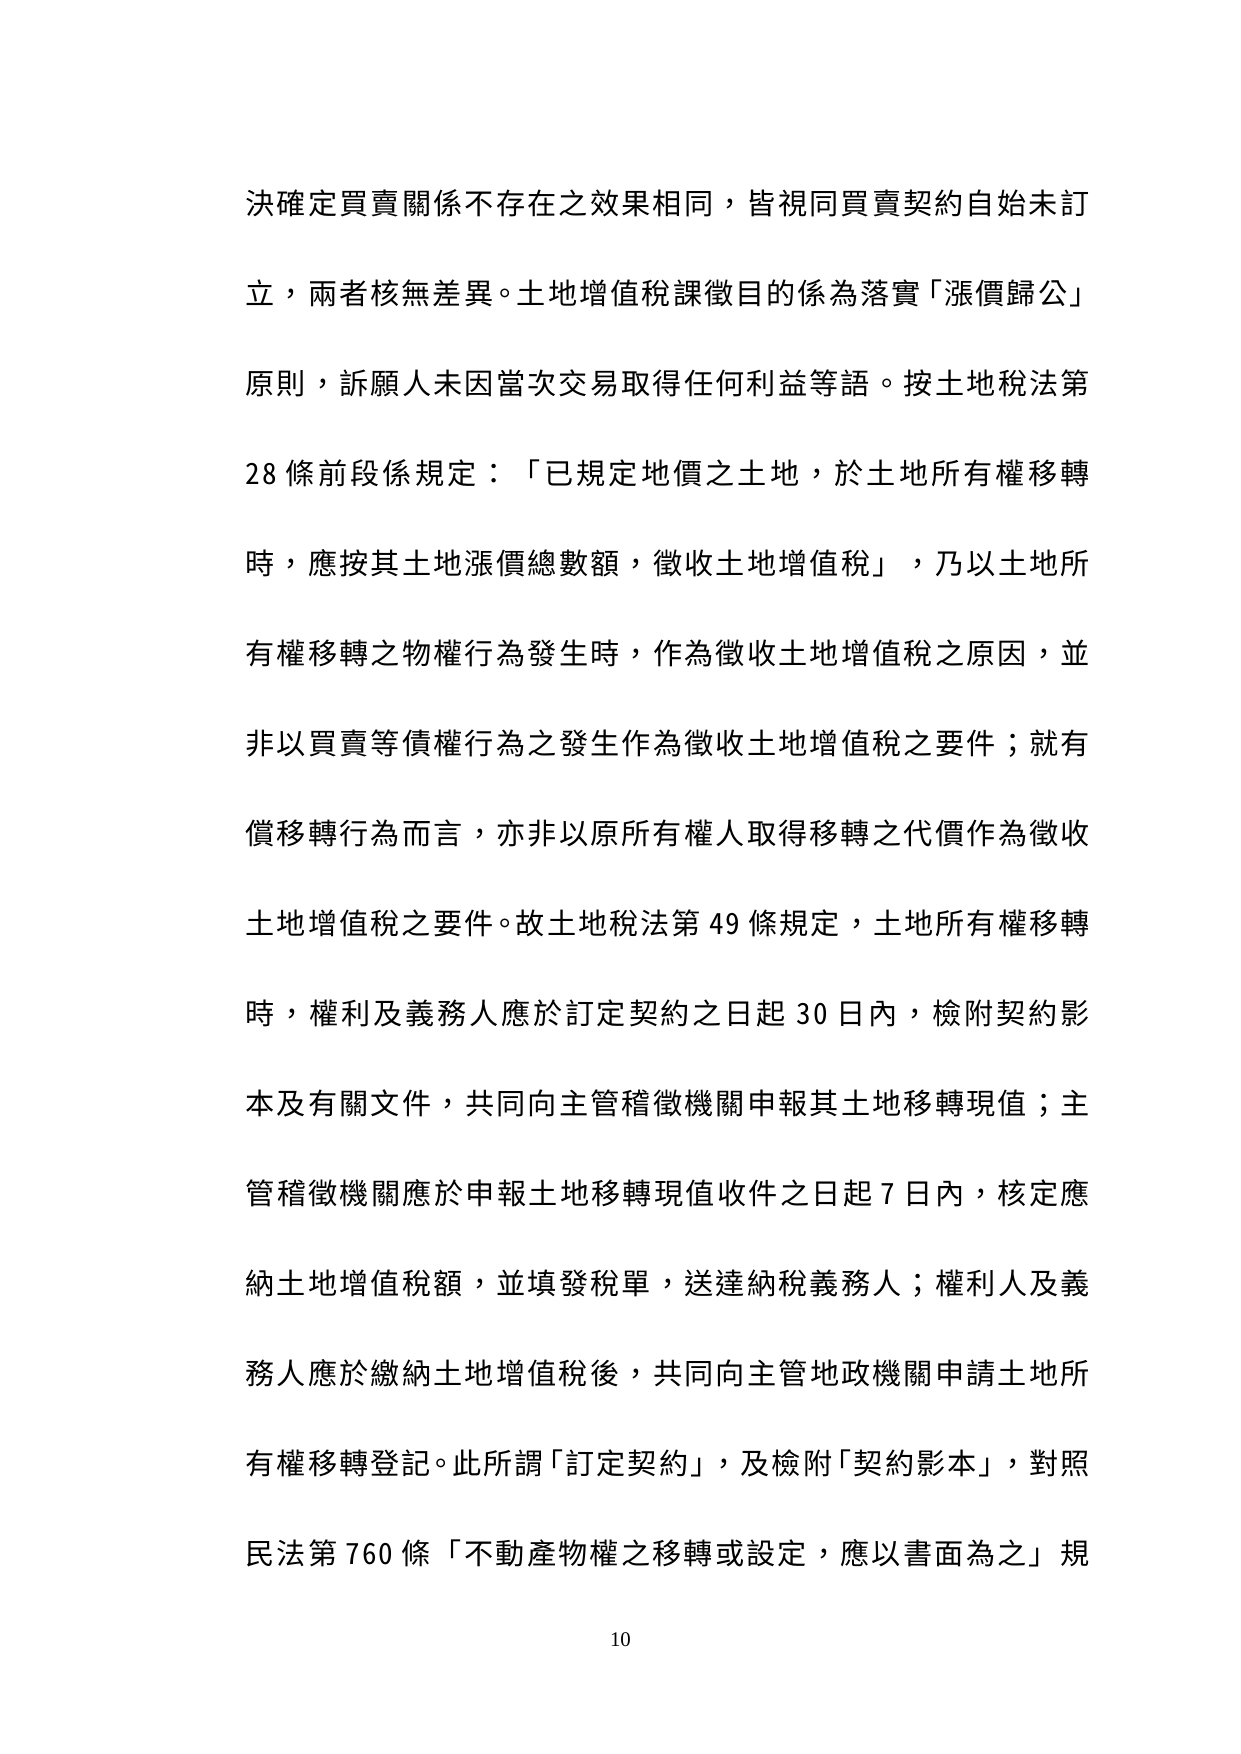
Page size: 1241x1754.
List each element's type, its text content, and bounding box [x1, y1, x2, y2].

table_cell 決確定買賣關係不存在之效果相同，皆視同買賣契約自始未訂立，兩者核無差異。土地增值稅課徵目的係為落實「漲價歸公」原則，訴願人未因當次交易取得任何利益等語。按土地稅法第28條前段係規定：「已規定地價之土地，於土地所有權移轉時，應按其土地漲價總數額，徵收土地增值稅」，乃以土地所有權移轉之物權行為發生時，作為徵收土地增值稅之原因，並非以買賣等債權行為之發生作為徵收土地增值稅之要件；就有償移轉行為而言，亦非以原所有權人取得移轉之代價作為徵收土地增值稅之要件。故土地稅法第49條規定，土地所有權移轉時，權利及義務人應於訂定契約之日起30日內，檢附契約影本及有關文件，共同向主管稽徵機關申報其土地移轉現值；主管稽徵機關應於申報土地移轉現值收件之日起7日內，核定應納土地增值稅額，並填發稅單，送達納稅義務人；權利人及義務人應於繳納土地增值稅後，共同向主管地政機關申請土地所有權移轉登記。此所謂「訂定契約」，及檢附「契約影本」，對照民法第760條「不動產物權之移轉或設定，應以書面為之」規 [234, 165, 1101, 1589]
table_cell [150, 165, 234, 1589]
